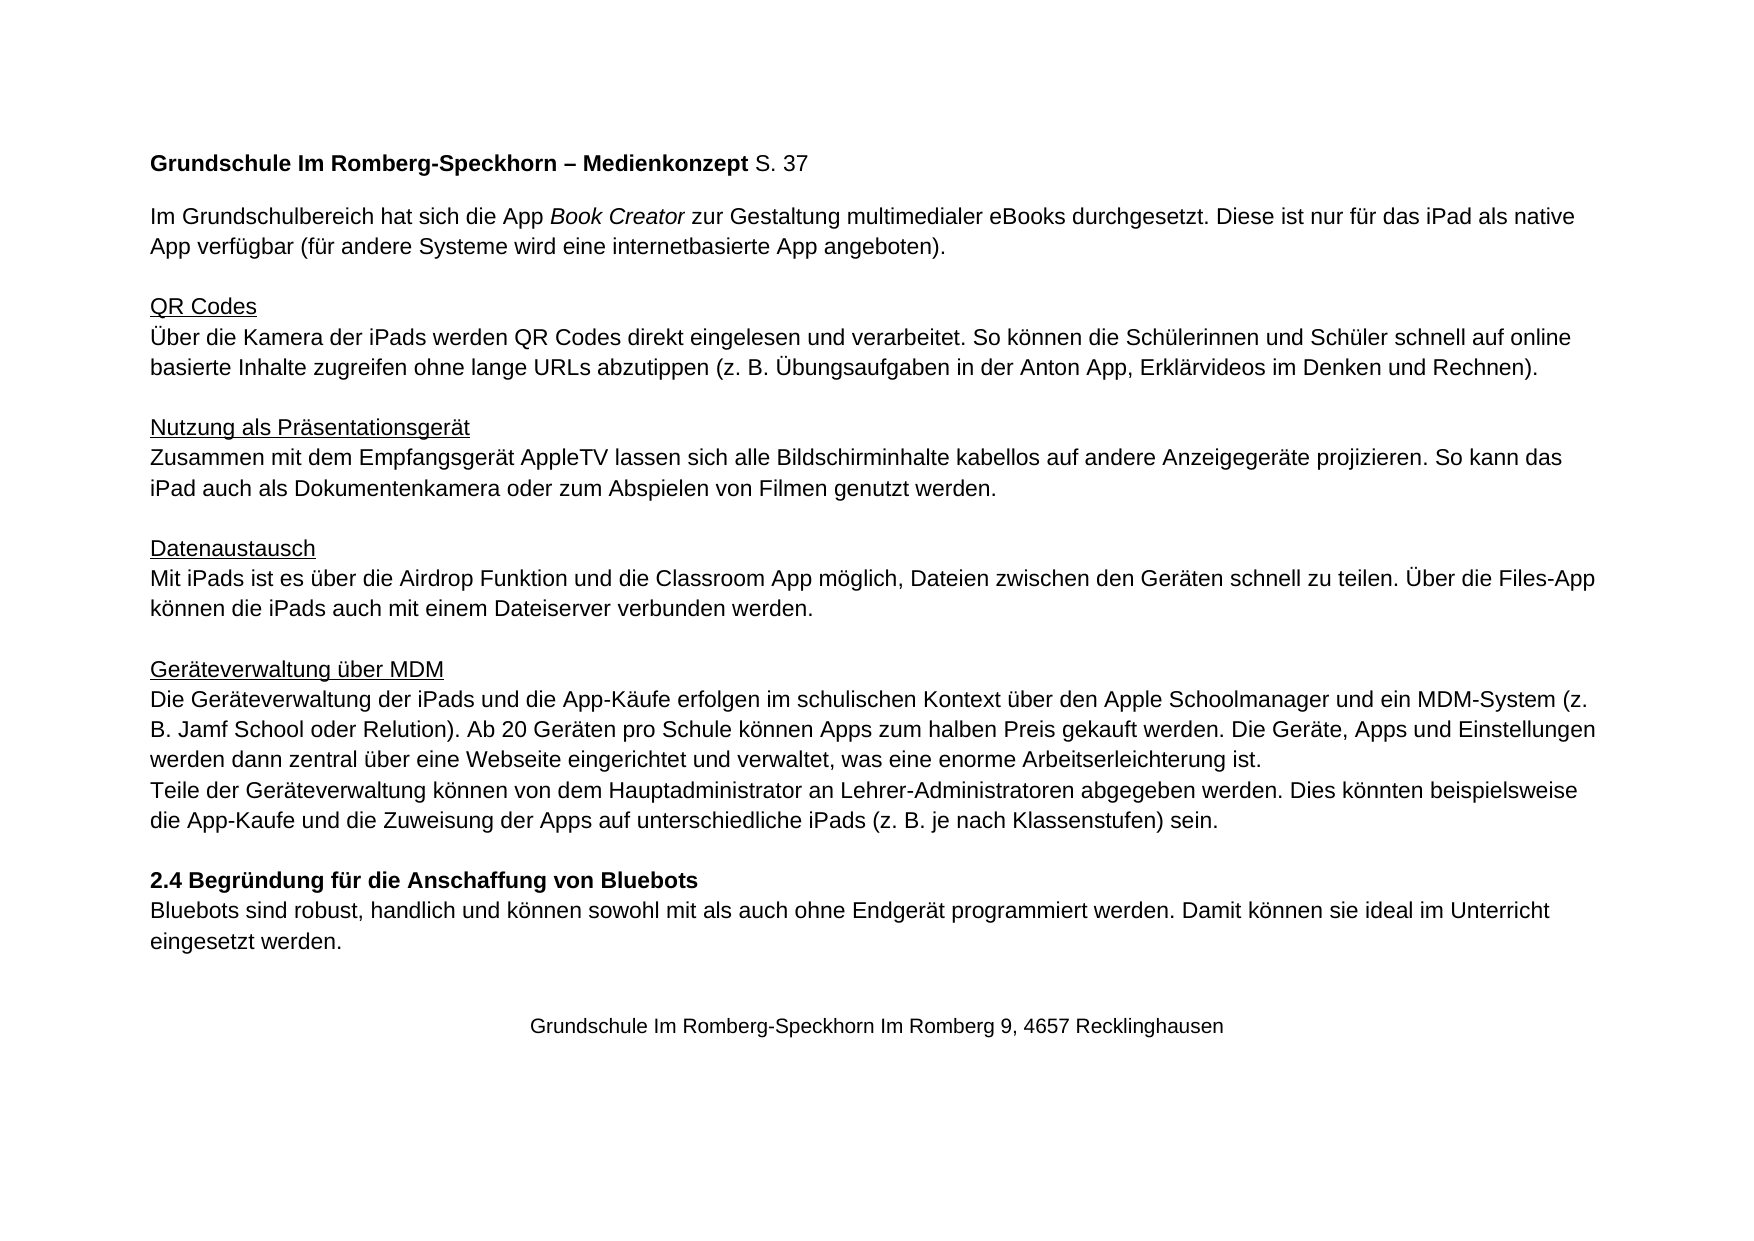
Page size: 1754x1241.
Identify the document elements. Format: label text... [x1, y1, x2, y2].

text Nutzung als Präsentationsgerät [470, 414, 1604, 441]
text Mit iPads ist es über die Airdrop Funktion und die Classroom App möglich, Dateien zwischen den Geräten schnell zu teilen. Über die Files-App können die iPads auch mit einem Dateiserver verbunden werden. [150, 565, 1604, 622]
text Bluebots sind robust, handlich und können sowohl mit als auch ohne Endgerät programmiert werden. Damit können sie ideal im Unterricht eingesetzt werden. [150, 897, 1604, 954]
text Im Grundschulbereich hat sich die App Book Creator zur Gestaltung multimedialer eBooks durchgesetzt. Diese ist nur für das iPad als native App verfügbar (für andere Systeme wird eine internetbasierte App angeboten). [150, 203, 1604, 259]
text Teile der Geräteverwaltung können von dem Hauptadministrator an Lehrer-Administratoren abgegeben werden. Dies könnten beispielsweise die App-Kaufe und die Zuweisung der Apps auf unterschiedliche iPads (z. B. je nach Klassenstufen) sein. [150, 777, 1604, 833]
text QR Codes [257, 293, 1604, 320]
text Über die Kamera der iPads werden QR Codes direkt eingelesen und verarbeitet. So können die Schülerinnen und Schüler schnell auf online basierte Inhalte zugreifen ohne lange URLs abzutippen (z. B. Übungsaufgaben in der Anton App, Erklärvideos im Denken und Rechnen). [150, 323, 1604, 380]
text 2.4 Begründung für die Anschaffung von Bluebots [699, 867, 1604, 894]
text Geräteverwaltung über MDM [444, 656, 1604, 682]
text Datenaustausch [316, 535, 1604, 561]
text Die Geräteverwaltung der iPads und die App-Käufe erfolgen im schulischen Kontext über den Apple Schoolmanager und ein MDM-System (z. B. Jamf School oder Relution). Ab 20 Geräten pro Schule können Apps zum halben Preis gekauft werden. Die Geräte, Apps und Einstellungen werden dann zentral über eine Webseite eingerichtet und verwaltet, was eine enorme Arbeitserleichterung ist. [150, 686, 1604, 773]
text Zusammen mit dem Empfangsgerät AppleTV lassen sich alle Bildschirminhalte kabellos auf andere Anzeigegeräte projizieren. So kann das iPad auch als Dokumentenkamera oder zum Abspielen von Filmen genutzt werden. [150, 444, 1604, 501]
